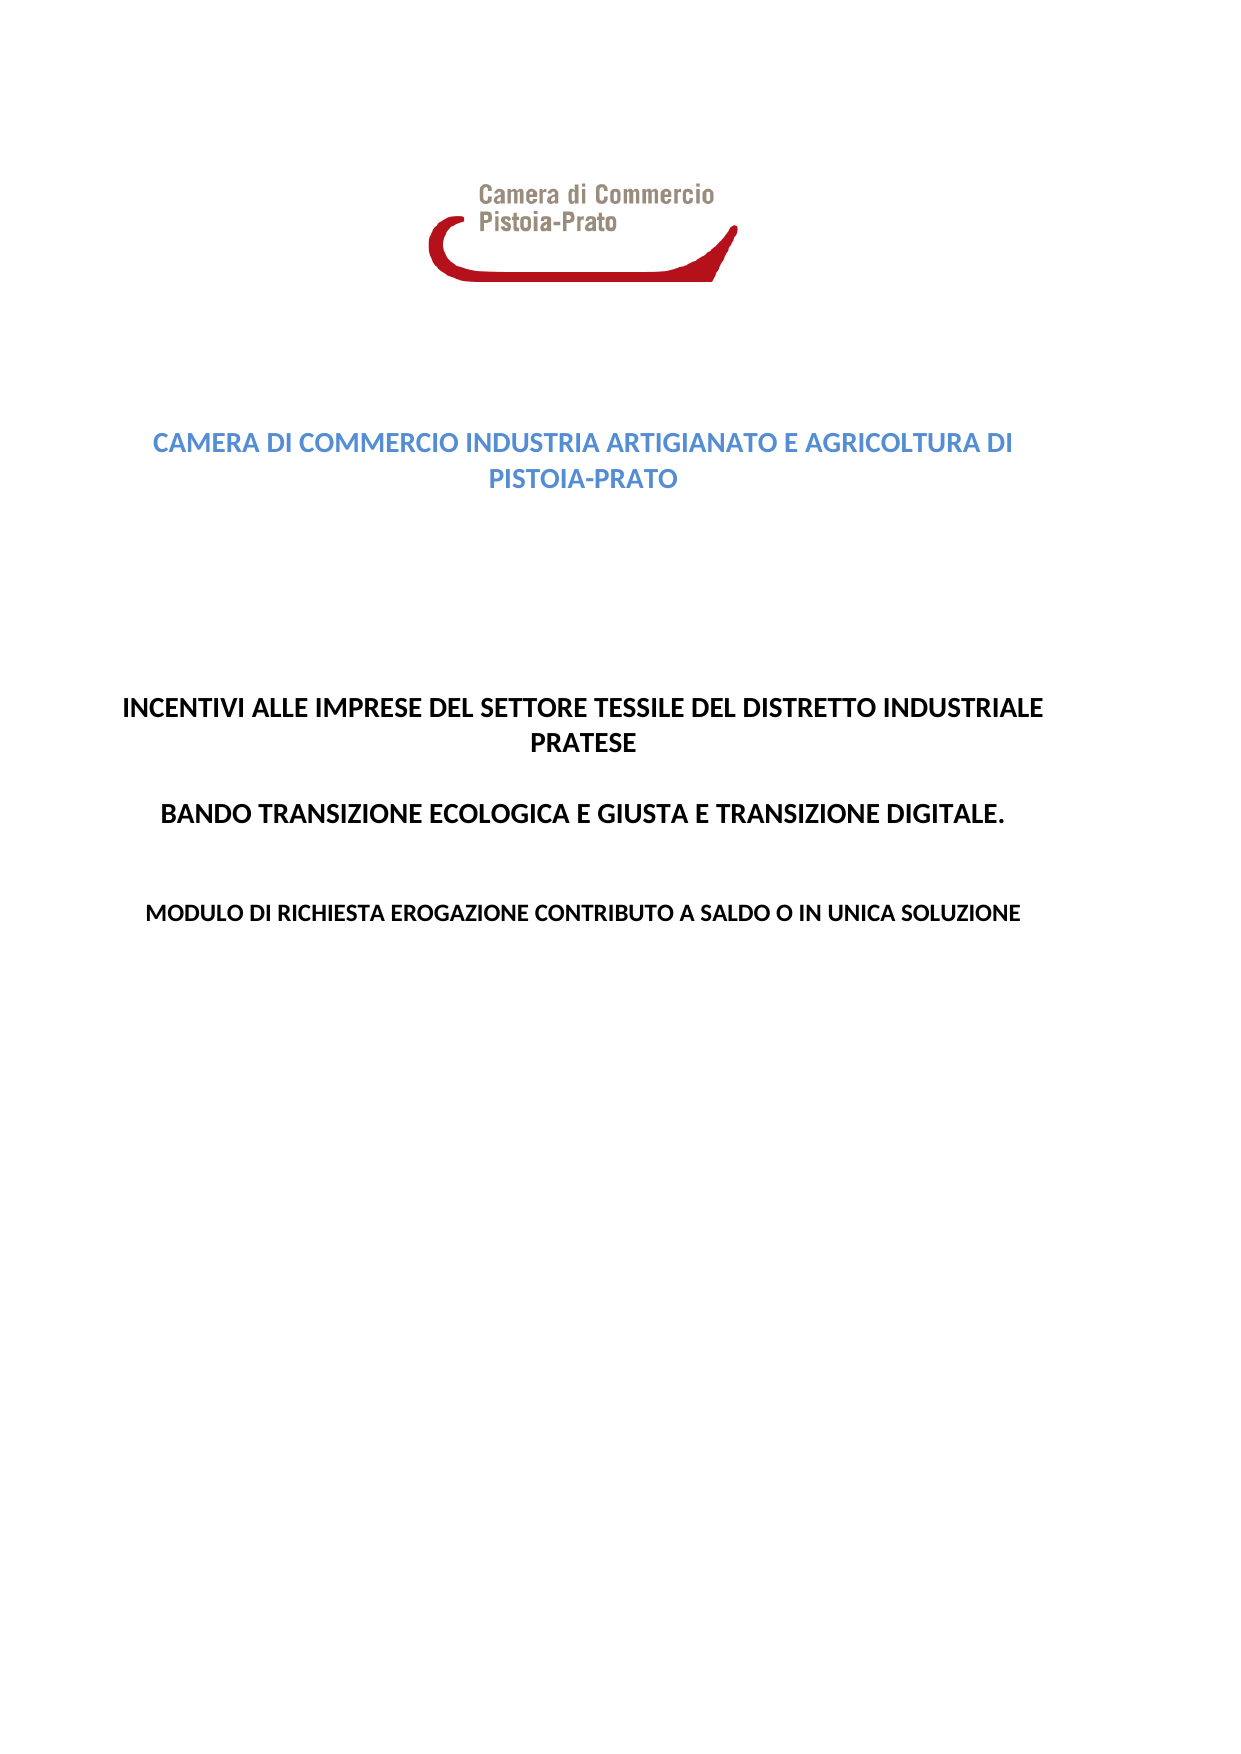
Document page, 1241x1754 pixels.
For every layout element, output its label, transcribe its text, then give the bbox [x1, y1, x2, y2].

text CAMERA DI COMMERCIO INDUSTRIA ARTIGIANATO E AGRICOLTURA DI PISTOIA-PRATO [103, 424, 1063, 495]
text BANDO TRANSIZIONE ECOLOGICA E GIUSTA E TRANSIZIONE DIGITALE. [103, 796, 1063, 831]
text MODULO DI RICHIESTA EROGAZIONE CONTRIBUTO A SALDO O IN UNICA SOLUZIONE [103, 897, 1063, 928]
text INCENTIVI ALLE IMPRESE DEL SETTORE TESSILE DEL DISTRETTO INDUSTRIALE PRATESE [103, 689, 1063, 760]
picture [428, 177, 738, 282]
